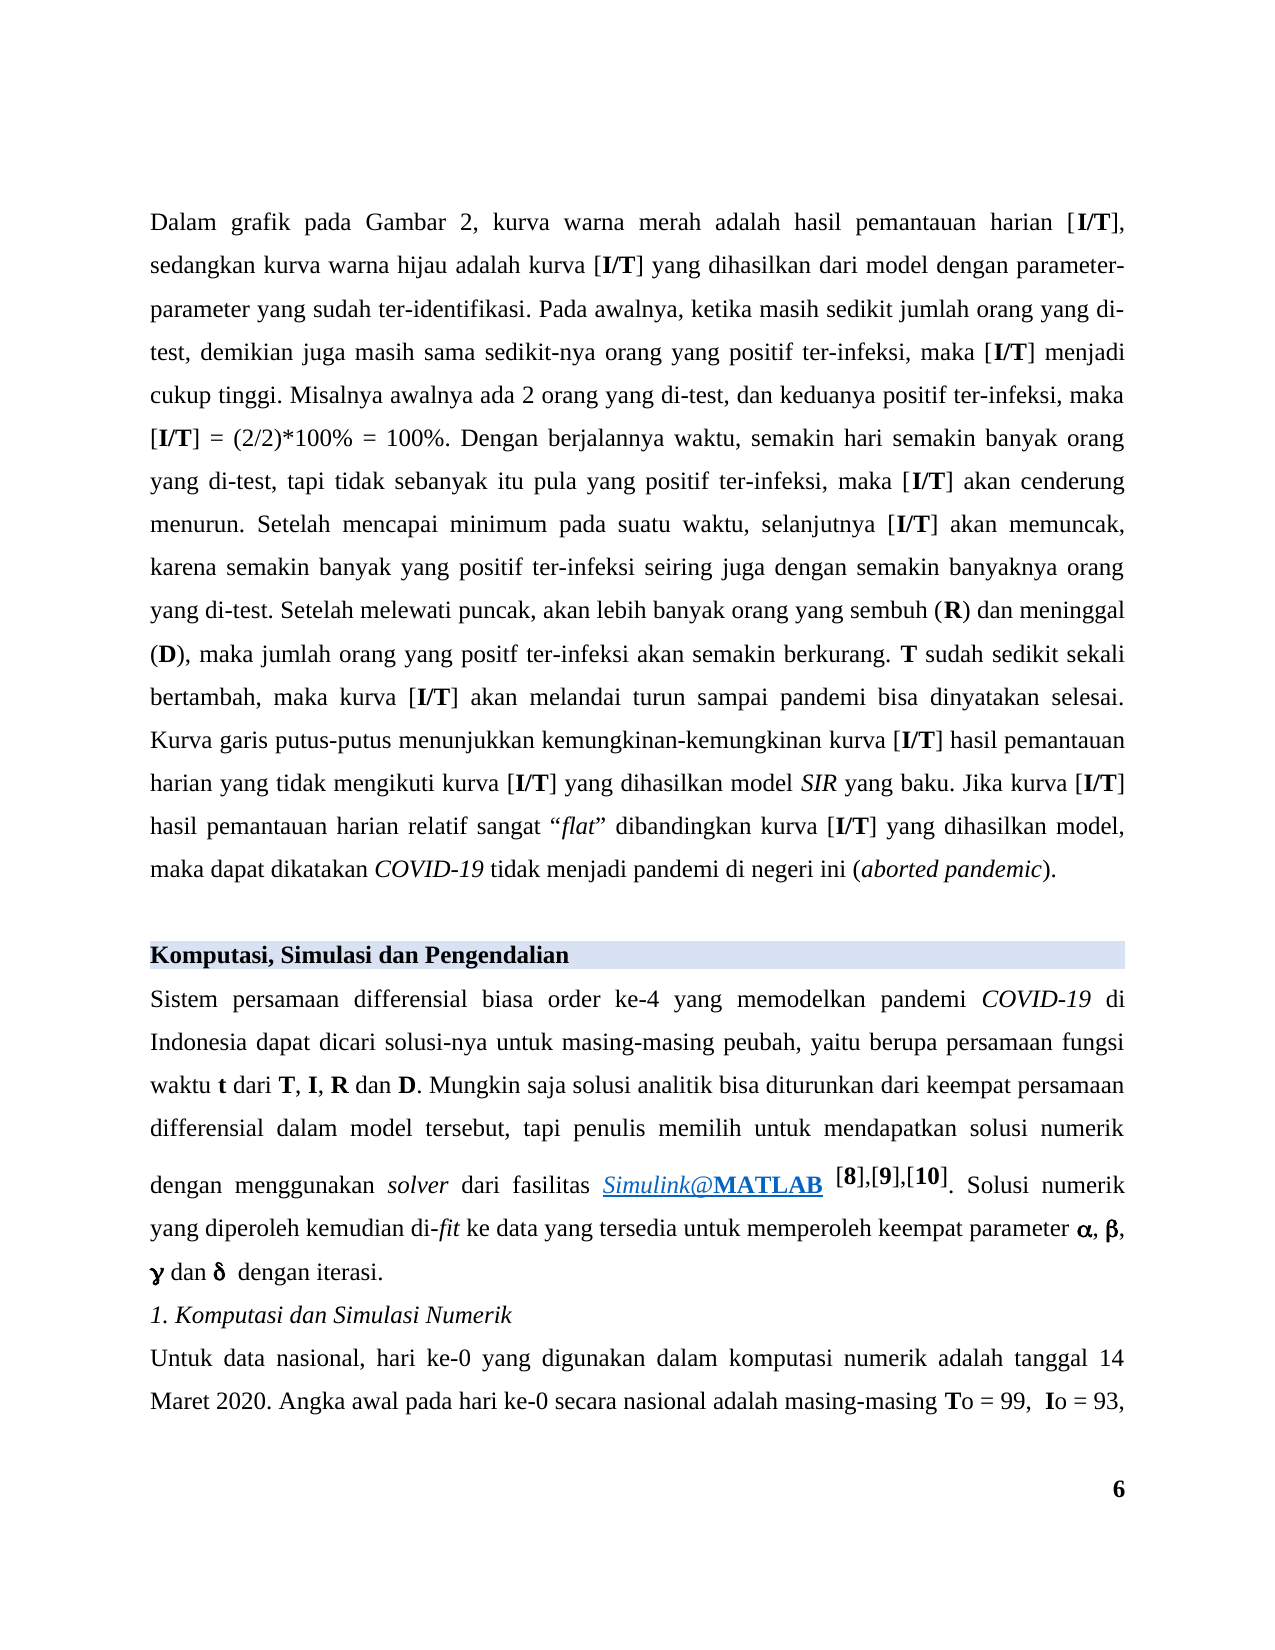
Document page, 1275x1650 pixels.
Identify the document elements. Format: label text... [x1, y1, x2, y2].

text Untuk data nasional, hari ke-0 yang digunakan dalam komputasi numerik adalah tanggal 14 Maret 2020. Angka awal pada hari ke-0 secara nasional adalah masing-masing To = 99, Io = 93, [150, 1343, 1125, 1415]
list Dalam grafik pada Gambar 2, kurva warna merah adalah hasil pemantauan harian [I/T], sedangkan kurva warna hijau adalah kurva [I/T] yang dihasilkan dari model dengan parameter-parameter yang sudah ter-identifikasi. Pada awalnya, ketika masih sedikit jumlah orang yang di-test, demikian juga masih sama sedikit-nya orang yang positif ter-infeksi, maka [I/T] menjadi cukup tinggi. Misalnya awalnya ada 2 orang yang di-test, dan keduanya positif ter-infeksi, maka [I/T] = (2/2)*100% = 100%. Dengan berjalannya waktu, semakin hari semakin banyak orang yang di-test, tapi tidak sebanyak itu pula yang positif ter-infeksi, maka [I/T] akan cenderung menurun. Setelah mencapai minimum pada suatu waktu, selanjutnya [I/T] akan memuncak, karena semakin banyak yang positif ter-infeksi seiring juga dengan semakin banyaknya orang yang di-test. Setelah melewati puncak, akan lebih banyak orang yang sembuh (R) dan meninggal (D), maka jumlah orang yang positf ter-infeksi akan semakin berkurang. T sudah sedikit sekali bertambah, maka kurva [I/T] akan melandai turun sampai pandemi bisa dinyatakan selesai. Kurva garis putus-putus menunjukkan kemungkinan-kemungkinan kurva [I/T] hasil pemantauan harian yang tidak mengikuti kurva [I/T] yang dihasilkan model SIR yang baku. Jika kurva [I/T] hasil pemantauan harian relatif sangat “flat” dibandingkan kurva [I/T] yang dihasilkan model, maka dapat dikatakan COVID-19 tidak menjadi pandemi di negeri ini (aborted pandemic). [150, 207, 1125, 883]
text 1. Komputasi dan Simulasi Numerik [150, 1300, 1125, 1328]
text Komputasi, Simulasi dan Pengendalian [150, 941, 1125, 969]
text Sistem persamaan differensial biasa order ke-4 yang memodelkan pandemi COVID-19 di Indonesia dapat dicari solusi-nya untuk masing-masing peubah, yaitu berupa persamaan fungsi waktu t dari T, I, R dan D. Mungkin saja solusi analitik bisa diturunkan dari keempat persamaan differensial dalam model tersebut, tapi penulis memilih untuk mendapatkan solusi numerik dengan menggunakan solver dari fasilitas Simulink@MATLAB [8],[9],[10]. Solusi numerik yang diperoleh kemudian di-fit ke data yang tersedia untuk memperoleh keempat parameter a, , g dan d dengan iterasi. [150, 984, 1125, 1285]
